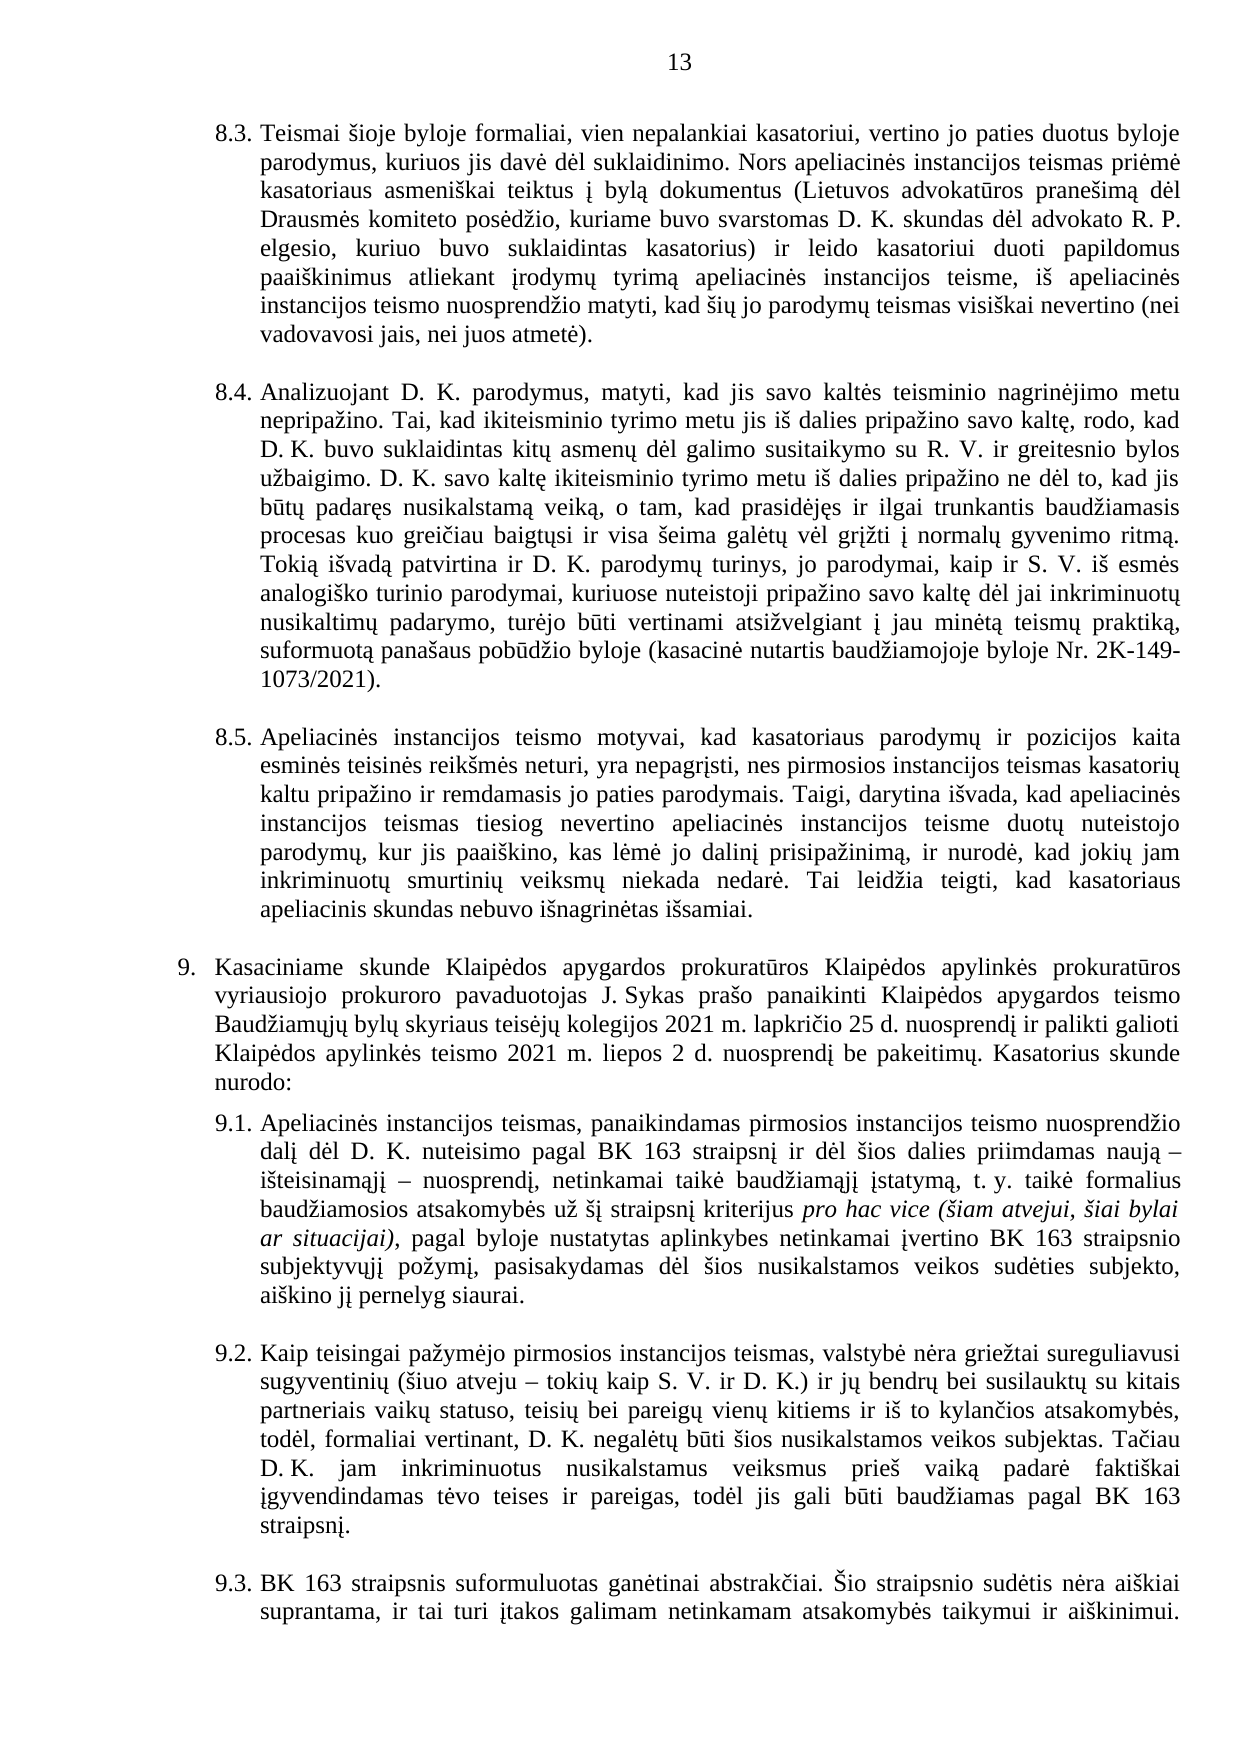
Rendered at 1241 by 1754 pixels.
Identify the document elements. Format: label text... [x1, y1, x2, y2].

text 8.4. Analizuojant D. K. parodymus, matyti, kad jis savo kaltės teisminio nagrinėjimo metu nepripažino. Tai, kad ikiteisminio tyrimo metu jis iš dalies pripažino savo kaltę, rodo, kad D. K. buvo suklaidintas kitų asmenų dėl galimo susitaikymo su R. V. ir greitesnio bylos užbaigimo. D. K. savo kaltę ikiteisminio tyrimo metu iš dalies pripažino ne dėl to, kad jis būtų padaręs nusikalstamą veiką, o tam, kad prasidėjęs ir ilgai trunkantis baudžiamasis procesas kuo greičiau baigtųsi ir visa šeima galėtų vėl grįžti į normalų gyvenimo ritmą. Tokią išvadą patvirtina ir D. K. parodymų turinys, jo parodymai, kaip ir S. V. iš esmės analogiško turinio parodymai, kuriuose nuteistoji pripažino savo kaltę dėl jai inkriminuotų nusikaltimų padarymo, turėjo būti vertinami atsižvelgiant į jau minėtą teismų praktiką, suformuotą panašaus pobūdžio byloje (kasacinė nutartis baudžiamojoje byloje Nr. 2K-149-1073/2021). [215, 377, 1181, 693]
text 9. Kasaciniame skunde Klaipėdos apygardos prokuratūros Klaipėdos apylinkės prokuratūros vyriausiojo prokuroro pavaduotojas J. Sykas prašo panaikinti Klaipėdos apygardos teismo Baudžiamųjų bylų skyriaus teisėjų kolegijos 2021 m. lapkričio 25 d. nuosprendį ir palikti galioti Klaipėdos apylinkės teismo 2021 m. liepos 2 d. nuosprendį be pakeitimų. Kasatorius skunde nurodo: [177, 952, 1181, 1096]
text 9.1. Apeliacinės instancijos teismas, panaikindamas pirmosios instancijos teismo nuosprendžio dalį dėl D. K. nuteisimo pagal BK 163 straipsnį ir dėl šios dalies priimdamas naują – išteisinamąjį – nuosprendį, netinkamai taikė baudžiamąjį įstatymą, t. y. taikė formalius baudžiamosios atsakomybės už šį straipsnį kriterijus pro hac vice (šiam atvejui, šiai bylai ar situacijai), pagal byloje nustatytas aplinkybes netinkamai įvertino BK 163 straipsnio subjektyvųjį požymį, pasisakydamas dėl šios nusikalstamos veikos sudėties subjekto, aiškino jį pernelyg siaurai. [215, 1108, 1181, 1309]
text 9.3. BK 163 straipsnis suformuluotas ganėtinai abstrakčiai. Šio straipsnio sudėtis nėra aiškiai suprantama, ir tai turi įtakos galimam netinkamam atsakomybės taikymui ir aiškinimui. [215, 1568, 1181, 1625]
text 8.5. Apeliacinės instancijos teismo motyvai, kad kasatoriaus parodymų ir pozicijos kaita esminės teisinės reikšmės neturi, yra nepagrįsti, nes pirmosios instancijos teismas kasatorių kaltu pripažino ir remdamasis jo paties parodymais. Taigi, darytina išvada, kad apeliacinės instancijos teismas tiesiog nevertino apeliacinės instancijos teisme duotų nuteistojo parodymų, kur jis paaiškino, kas lėmė jo dalinį prisipažinimą, ir nurodė, kad jokių jam inkriminuotų smurtinių veiksmų niekada nedarė. Tai leidžia teigti, kad kasatoriaus apeliacinis skundas nebuvo išnagrinėtas išsamiai. [215, 722, 1181, 923]
text 9.2. Kaip teisingai pažymėjo pirmosios instancijos teismas, valstybė nėra griežtai sureguliavusi sugyventinių (šiuo atveju – tokių kaip S. V. ir D. K.) ir jų bendrų bei susilauktų su kitais partneriais vaikų statuso, teisių bei pareigų vienų kitiems ir iš to kylančios atsakomybės, todėl, formaliai vertinant, D. K. negalėtų būti šios nusikalstamos veikos subjektas. Tačiau D. K. jam inkriminuotus nusikalstamus veiksmus prieš vaiką padarė faktiškai įgyvendindamas tėvo teises ir pareigas, todėl jis gali būti baudžiamas pagal BK 163 straipsnį. [215, 1338, 1181, 1539]
text 8.3. Teismai šioje byloje formaliai, vien nepalankiai kasatoriui, vertino jo paties duotus byloje parodymus, kuriuos jis davė dėl suklaidinimo. Nors apeliacinės instancijos teismas priėmė kasatoriaus asmeniškai teiktus į bylą dokumentus (Lietuvos advokatūros pranešimą dėl Drausmės komiteto posėdžio, kuriame buvo svarstomas D. K. skundas dėl advokato R. P. elgesio, kuriuo buvo suklaidintas kasatorius) ir leido kasatoriui duoti papildomus paaiškinimus atliekant įrodymų tyrimą apeliacinės instancijos teisme, iš apeliacinės instancijos teismo nuosprendžio matyti, kad šių jo parodymų teismas visiškai nevertino (nei vadovavosi jais, nei juos atmetė). [215, 118, 1181, 348]
